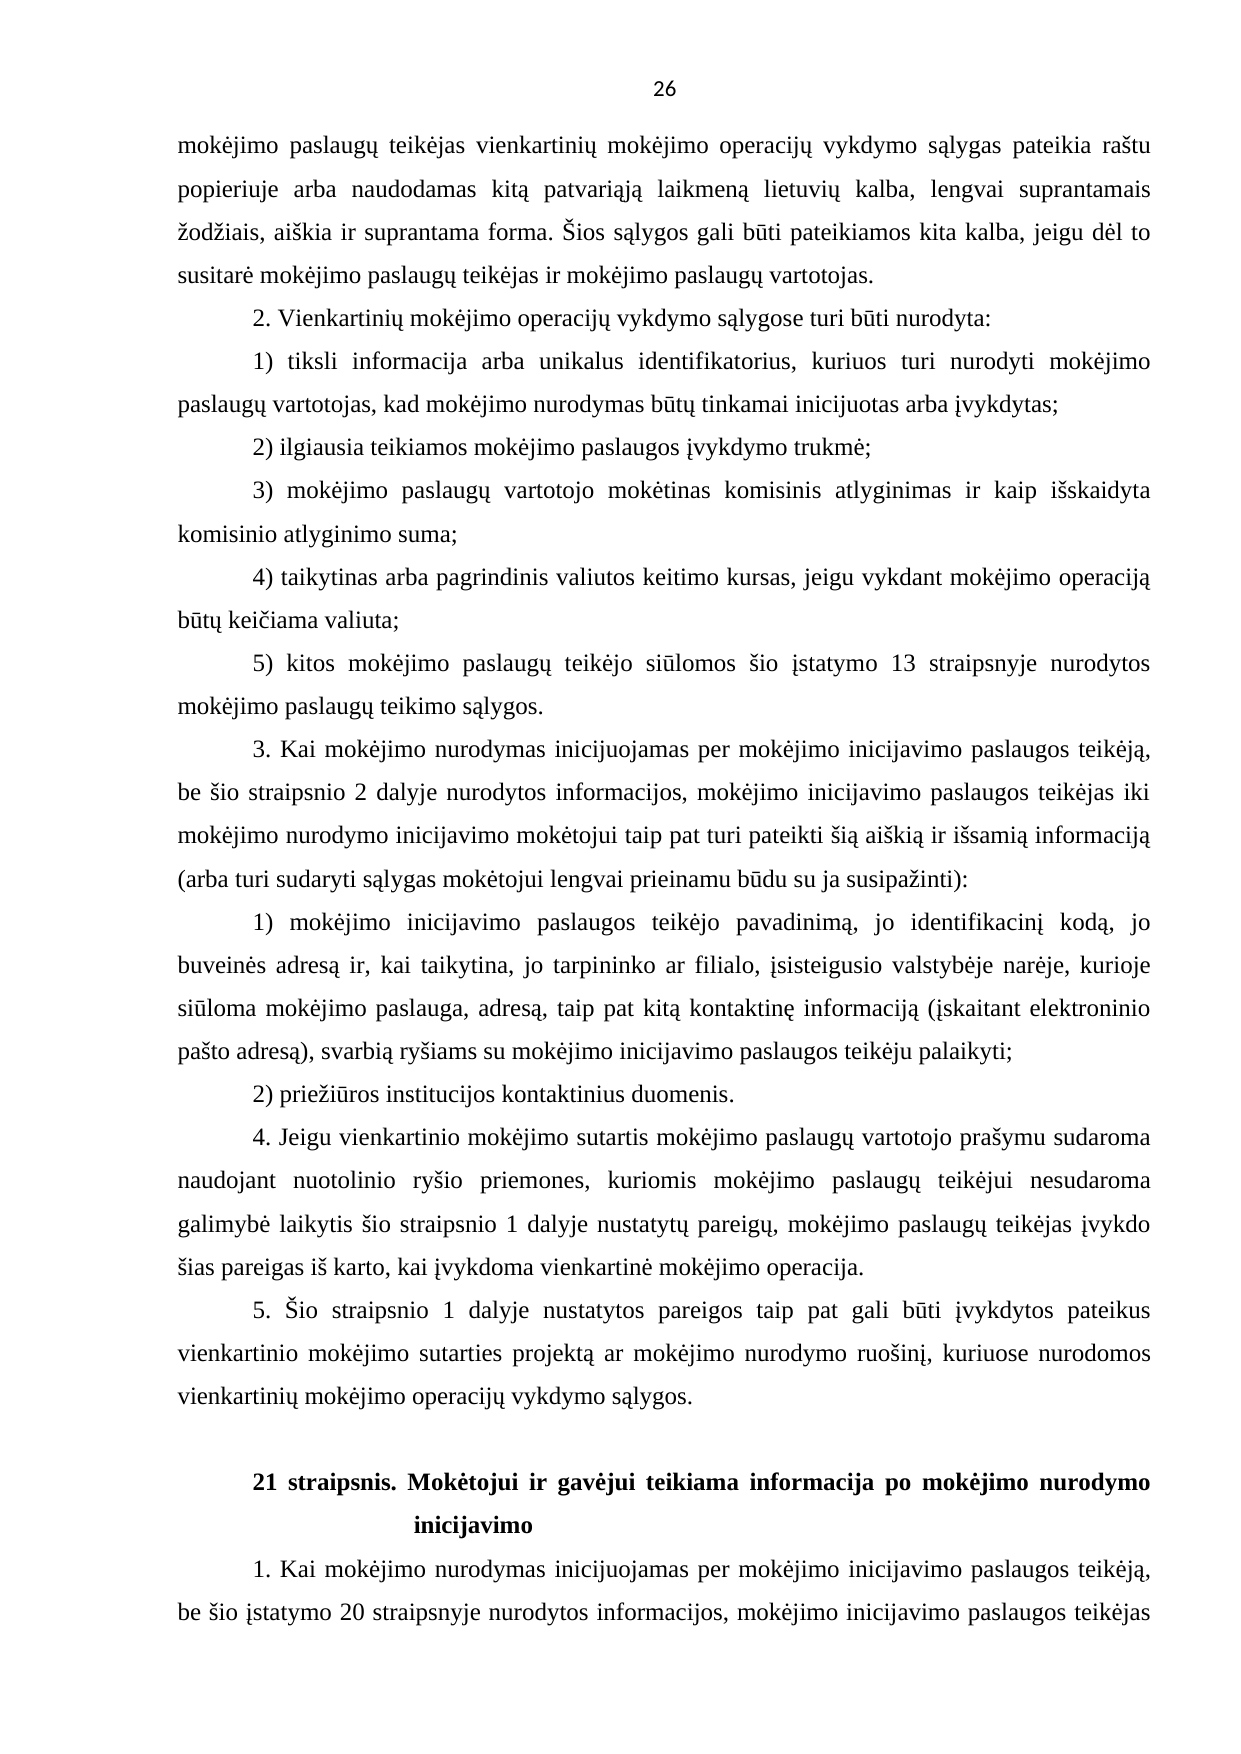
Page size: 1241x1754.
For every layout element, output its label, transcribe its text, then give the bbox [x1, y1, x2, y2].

text mokėjimo paslaugų teikėjas vienkartinių mokėjimo operacijų vykdymo sąlygas pateikia raštu popieriuje arba naudodamas kitą patvariąją laikmeną lietuvių kalba, lengvai suprantamais žodžiais, aiškia ir suprantama forma. Šios sąlygos gali būti pateikiamos kita kalba, jeigu dėl to susitarė mokėjimo paslaugų teikėjas ir mokėjimo paslaugų vartotojas. [177, 131, 1152, 289]
text 2. Vienkartinių mokėjimo operacijų vykdymo sąlygose turi būti nurodyta: [177, 303, 1152, 332]
text 4) taikytinas arba pagrindinis valiutos keitimo kursas, jeigu vykdant mokėjimo operaciją būtų keičiama valiuta; [177, 562, 1152, 634]
text 1) tiksli informacija arba unikalus identifikatorius, kuriuos turi nurodyti mokėjimo paslaugų vartotojas, kad mokėjimo nurodymas būtų tinkamai inicijuotas arba įvykdytas; [177, 346, 1152, 418]
text 1) mokėjimo inicijavimo paslaugos teikėjo pavadinimą, jo identifikacinį kodą, jo buveinės adresą ir, kai taikytina, jo tarpininko ar filialo, įsisteigusio valstybėje narėje, kurioje siūloma mokėjimo paslauga, adresą, taip pat kitą kontaktinę informaciją (įskaitant elektroninio pašto adresą), svarbią ryšiams su mokėjimo inicijavimo paslaugos teikėju palaikyti; [177, 907, 1152, 1065]
text 5. Šio straipsnio 1 dalyje nustatytos pareigos taip pat gali būti įvykdytos pateikus vienkartinio mokėjimo sutarties projektą ar mokėjimo nurodymo ruošinį, kuriuose nurodomos vienkartinių mokėjimo operacijų vykdymo sąlygos. [177, 1295, 1152, 1410]
text 2) priežiūros institucijos kontaktinius duomenis. [177, 1079, 1152, 1108]
text 1. Kai mokėjimo nurodymas inicijuojamas per mokėjimo inicijavimo paslaugos teikėją, be šio įstatymo 20 straipsnyje nurodytos informacijos, mokėjimo inicijavimo paslaugos teikėjas [177, 1554, 1152, 1626]
text 3. Kai mokėjimo nurodymas inicijuojamas per mokėjimo inicijavimo paslaugos teikėją, be šio straipsnio 2 dalyje nurodytos informacijos, mokėjimo inicijavimo paslaugos teikėjas iki mokėjimo nurodymo inicijavimo mokėtojui taip pat turi pateikti šią aiškią ir išsamią informaciją (arba turi sudaryti sąlygas mokėtojui lengvai prieinamu būdu su ja susipažinti): [177, 734, 1152, 892]
text 5) kitos mokėjimo paslaugų teikėjo siūlomos šio įstatymo 13 straipsnyje nurodytos mokėjimo paslaugų teikimo sąlygos. [177, 648, 1152, 720]
text 4. Jeigu vienkartinio mokėjimo sutartis mokėjimo paslaugų vartotojo prašymu sudaroma naudojant nuotolinio ryšio priemones, kuriomis mokėjimo paslaugų teikėjui nesudaroma galimybė laikytis šio straipsnio 1 dalyje nustatytų pareigų, mokėjimo paslaugų teikėjas įvykdo šias pareigas iš karto, kai įvykdoma vienkartinė mokėjimo operacija. [177, 1122, 1152, 1281]
text 2) ilgiausia teikiamos mokėjimo paslaugos įvykdymo trukmė; [177, 432, 1152, 461]
text 3) mokėjimo paslaugų vartotojo mokėtinas komisinis atlyginimas ir kaip išskaidyta komisinio atlyginimo suma; [177, 476, 1152, 547]
text 21 straipsnis. Mokėtojui ir gavėjui teikiama informacija po mokėjimo nurodymo inicijavimo [252, 1467, 1152, 1539]
